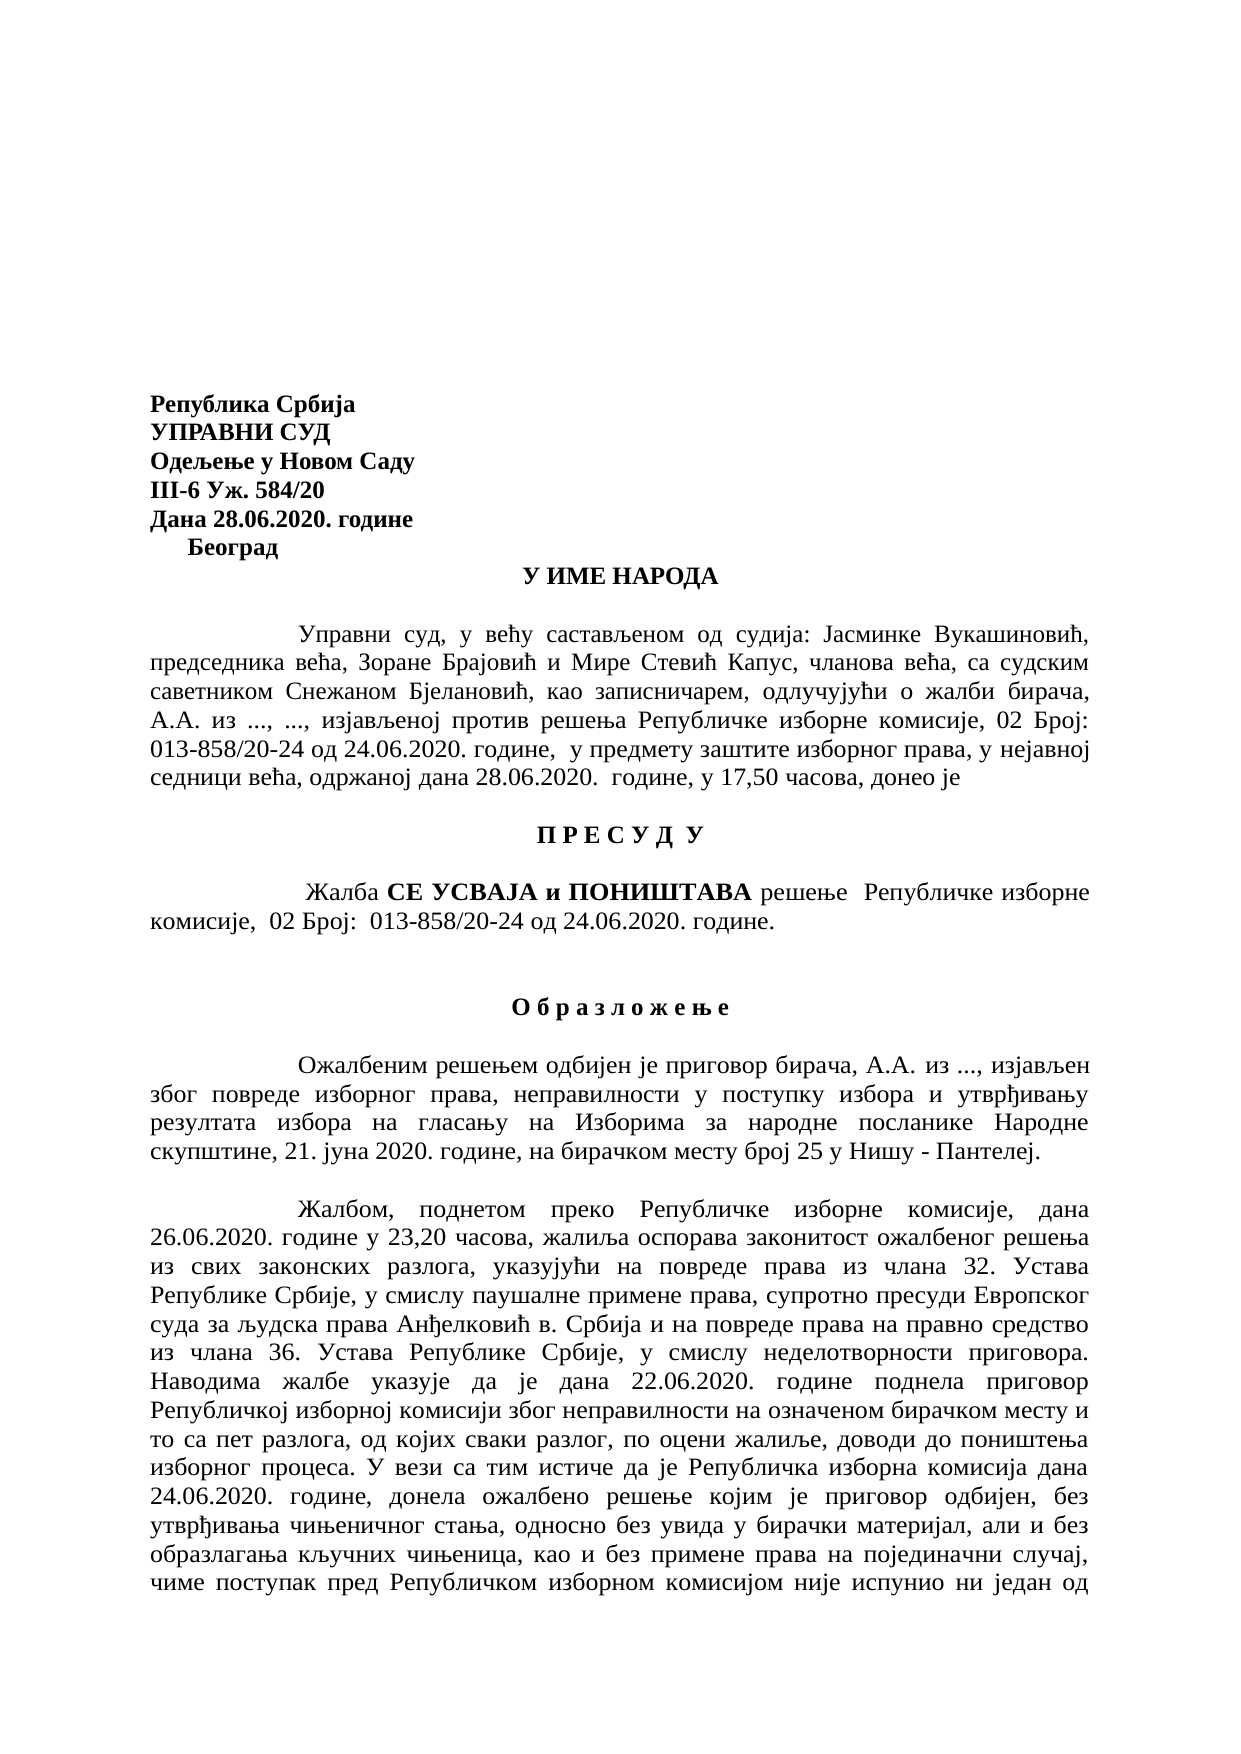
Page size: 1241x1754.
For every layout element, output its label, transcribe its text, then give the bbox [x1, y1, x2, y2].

text Република Србија [150, 148, 1090, 417]
text Ожалбеним решењем одбијен је приговор бирача, A.A. из ..., изјављен због повреде изборног права, неправилности у поступку избора и утврђивању резултата избора на гласању на Изборима за народне посланике Народне скупштине, 21. јуна 2020. године, на бирачком месту број 25 у Нишу - Пантелеј. [150, 1050, 1090, 1165]
text Жалба СЕ УСВАЈА и ПОНИШТАВА решење Републичке изборне комисије, 02 Број: 013-858/20-24 од 24.06.2020. године. [150, 877, 1090, 935]
text О б р а з л о ж е њ е [150, 992, 1090, 1021]
text III-6 Уж. 584/20 [150, 475, 1090, 504]
text П Р Е С У Д У [150, 820, 1090, 849]
text Дана 28.06.2020. године [150, 504, 1090, 532]
text Београд [150, 532, 1090, 561]
text Одељење у Новом Саду [150, 446, 1090, 475]
text Управни суд, у већу састављеном од судија: Јасминке Вукашиновић, председника већа, Зоране Брајовић и Мире Стевић Капус, чланова већа, са судским саветником Снежаном Бјелановић, као записничарем, одлучујући о жалби бирача, A.A. из ..., ..., изјављеној против решења Републичке изборне комисије, 02 Број: 013-858/20-24 од 24.06.2020. године, у предмету заштите изборног права, у нејавној седници већа, одржаној дана 28.06.2020. године, у 17,50 часова, донео је [150, 619, 1090, 791]
text Жалбом, поднетом преко Републичке изборне комисије, дана 26.06.2020. године у 23,20 часова, жалиља оспорава законитост ожалбеног решења из свих законских разлога, указујући на повреде права из члана 32. Устава Републике Србије, у смислу паушалне примене права, супротно пресуди Европског суда за људска права Анђелковић в. Србија и на повреде права на правно средство из члана 36. Устава Републике Србије, у смислу неделотворности приговора. Наводима жалбе указује да је дана 22.06.2020. године поднела приговор Републичкој изборној комисији због неправилности на означеном бирачком месту и то са пет разлога, од којих сваки разлог, по оцени жалиље, доводи до поништења изборног процеса. У вези са тим истиче да је Републичка изборна комисија дана 24.06.2020. године, донела ожалбено решење којим је приговор одбијен, без утврђивања чињеничног стања, односно без увида у бирачки материјал, али и без образлагања кључних чињеница, као и без примене права на појединачни случај, чиме поступак пред Републичком изборном комисијом није испунио ни један од [150, 1194, 1090, 1596]
text УПРАВНИ СУД [150, 417, 1090, 446]
text У ИМЕ НАРОДА [150, 561, 1090, 590]
